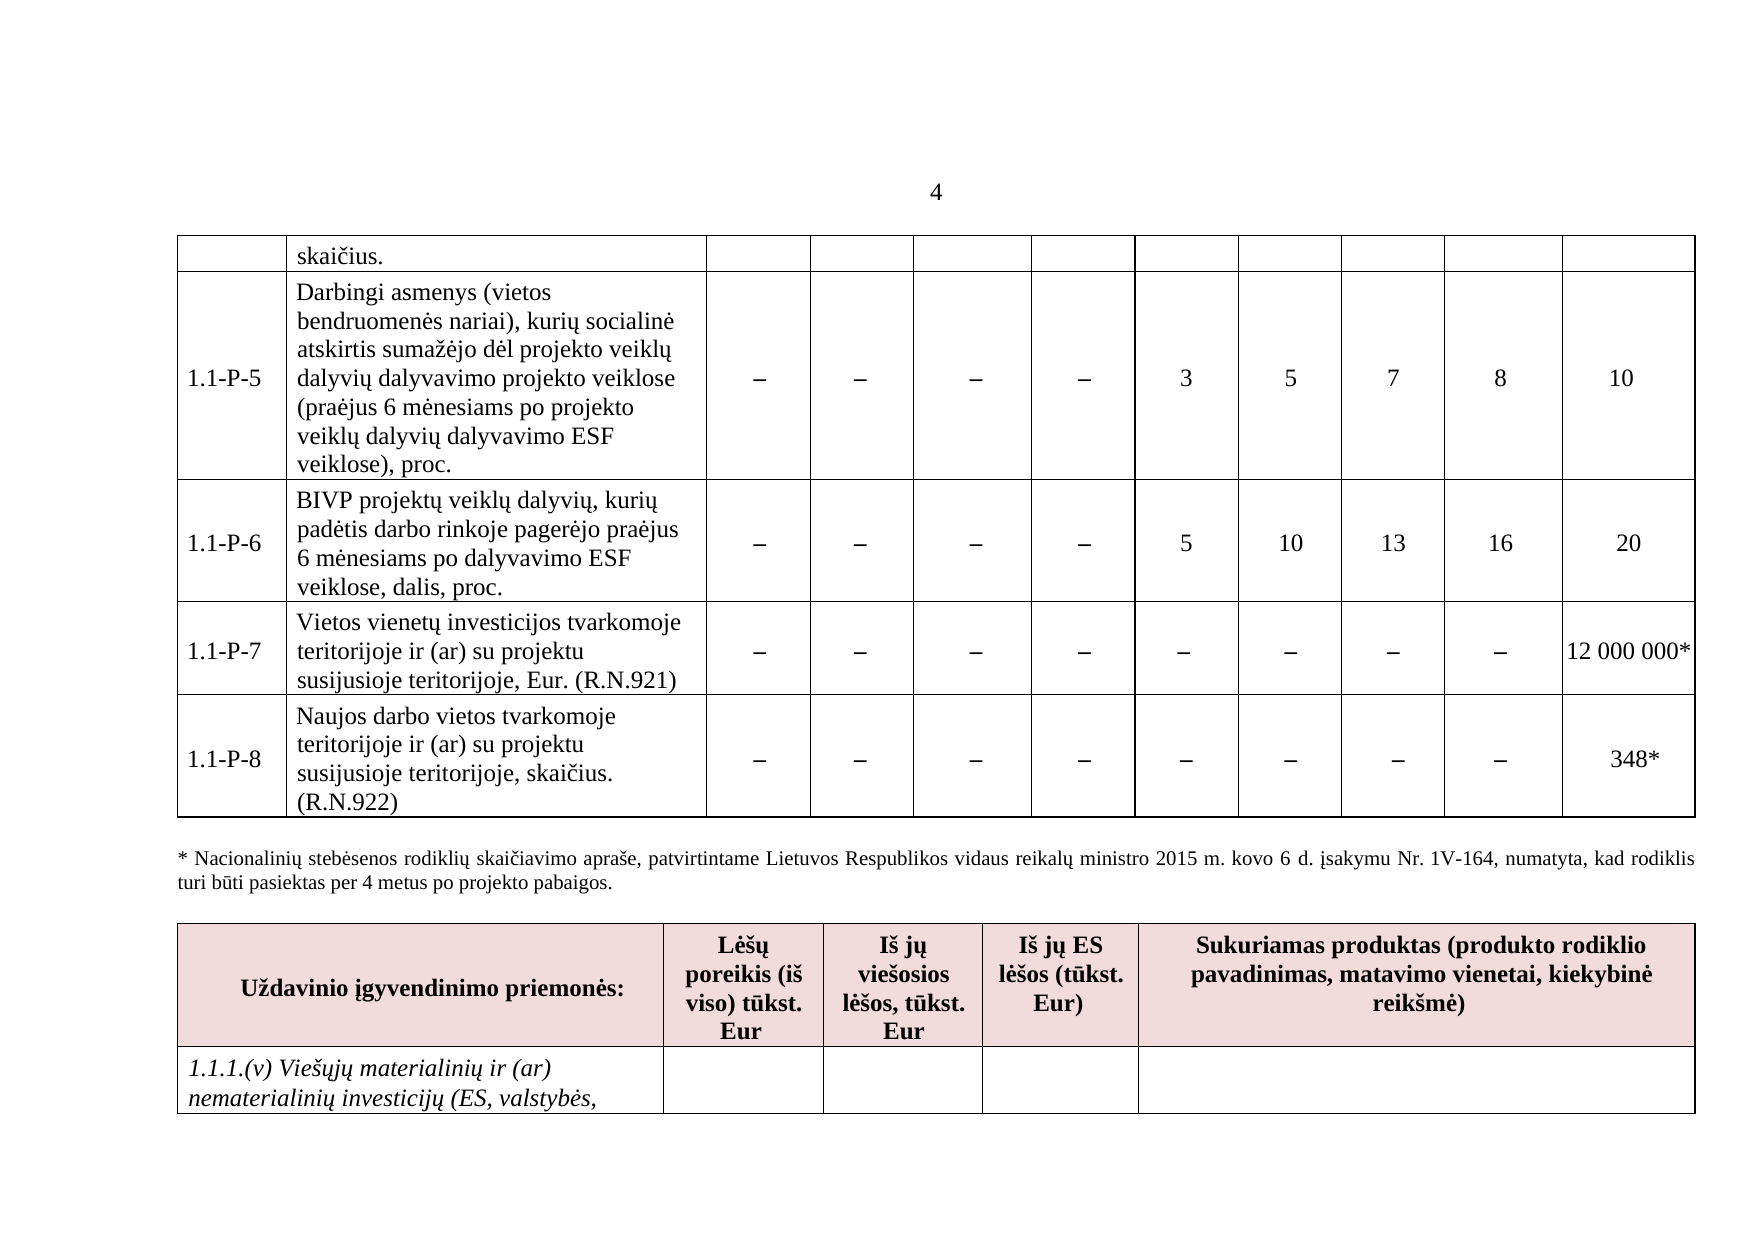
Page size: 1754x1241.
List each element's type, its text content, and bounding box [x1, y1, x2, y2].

table_header Iš jų ES lėšos (tūkst. Eur) [983, 924, 1138, 1046]
table_cell [1445, 236, 1562, 271]
table_cell 7 [1342, 272, 1444, 479]
table_cell – [811, 602, 913, 694]
table_cell – [811, 272, 913, 479]
table_cell 1.1.1.(v) Viešųjų materialinių ir (ar) nematerialinių investicijų (ES, valstybės, [178, 1047, 663, 1113]
table_cell – [1342, 602, 1444, 694]
table_cell – [1239, 695, 1341, 816]
table_cell – [1032, 480, 1134, 601]
table_cell Naujos darbo vietos tvarkomoje teritorijoje ir (ar) su projektu susijusioje teritorijoje, skaičius. (R.N.922) [287, 695, 706, 816]
table_cell [983, 1047, 1138, 1113]
table_cell – [811, 480, 913, 601]
table_cell Darbingi asmenys (vietos bendruomenės nariai), kurių socialinė atskirtis sumažėjo dėl projekto veiklų dalyvių dalyvavimo projekto veiklose (praėjus 6 mėnesiams po projekto veiklų dalyvių dalyvavimo ESF veiklose), proc. [287, 272, 706, 479]
table_cell 12 000 000* [1563, 602, 1694, 694]
table_header Sukuriamas produktas (produkto rodiklio pavadinimas, matavimo vienetai, kiekybinė reikšmė) [1139, 924, 1694, 1046]
table_cell – [1136, 602, 1238, 694]
table_cell – [1342, 695, 1444, 816]
table_cell 1.1-P-5 [178, 272, 286, 479]
table_cell [1563, 236, 1694, 271]
table_header Uždavinio įgyvendinimo priemonės: [178, 924, 663, 1046]
text * Nacionalinių stebėsenos rodiklių skaičiavimo apraše, patvirtintame Lietuvos Respublikos vidaus reikalų ministro 2015 m. kovo 6 d. įsakymu Nr. 1V-164, numatyta, kad rodiklis turi būti pasiektas per 4 metus po projekto pabaigos. [177, 846, 1695, 894]
table_cell skaičius. [287, 236, 706, 271]
table_cell – [914, 480, 1031, 601]
table_cell 16 [1445, 480, 1562, 601]
table_cell – [707, 480, 810, 601]
table_cell – [1032, 602, 1134, 694]
table_header Iš jų viešosios lėšos, tūkst. Eur [824, 924, 982, 1046]
table_cell [1032, 236, 1134, 271]
table_cell [1239, 236, 1341, 271]
table_cell 5 [1239, 272, 1341, 479]
table_cell 1.1-P-8 [178, 695, 286, 816]
table_cell – [811, 695, 913, 816]
table_cell [664, 1047, 823, 1113]
table_cell – [1239, 602, 1341, 694]
table_header Lėšų poreikis (iš viso) tūkst. Eur [664, 924, 823, 1046]
table_cell – [914, 695, 1031, 816]
table_cell 10 [1563, 272, 1694, 479]
table_cell 13 [1342, 480, 1444, 601]
table_cell 1.1-P-6 [178, 480, 286, 601]
table_cell 3 [1136, 272, 1238, 479]
table_cell [178, 236, 286, 271]
table_cell 348* [1563, 695, 1694, 816]
table_cell – [914, 602, 1031, 694]
table_cell [914, 236, 1031, 271]
table_cell – [707, 272, 810, 479]
table_cell 10 [1239, 480, 1341, 601]
table_cell 20 [1563, 480, 1694, 601]
table_cell – [707, 695, 810, 816]
table_cell 1.1-P-7 [178, 602, 286, 694]
table_cell – [1136, 695, 1238, 816]
table_cell [1136, 236, 1238, 271]
table_cell [824, 1047, 982, 1113]
table_cell [1139, 1047, 1694, 1113]
table_cell [811, 236, 913, 271]
table_cell – [1445, 695, 1562, 816]
table_cell – [1032, 272, 1134, 479]
table_cell – [914, 272, 1031, 479]
table_cell 5 [1136, 480, 1238, 601]
table_cell – [1445, 602, 1562, 694]
table_cell Vietos vienetų investicijos tvarkomoje teritorijoje ir (ar) su projektu susijusioje teritorijoje, Eur. (R.N.921) [287, 602, 706, 694]
table_cell – [707, 602, 810, 694]
table_cell [1342, 236, 1444, 271]
table_cell BIVP projektų veiklų dalyvių, kurių padėtis darbo rinkoje pagerėjo praėjus 6 mėnesiams po dalyvavimo ESF veiklose, dalis, proc. [287, 480, 706, 601]
table_cell 8 [1445, 272, 1562, 479]
table_cell [707, 236, 810, 271]
table_cell – [1032, 695, 1134, 816]
